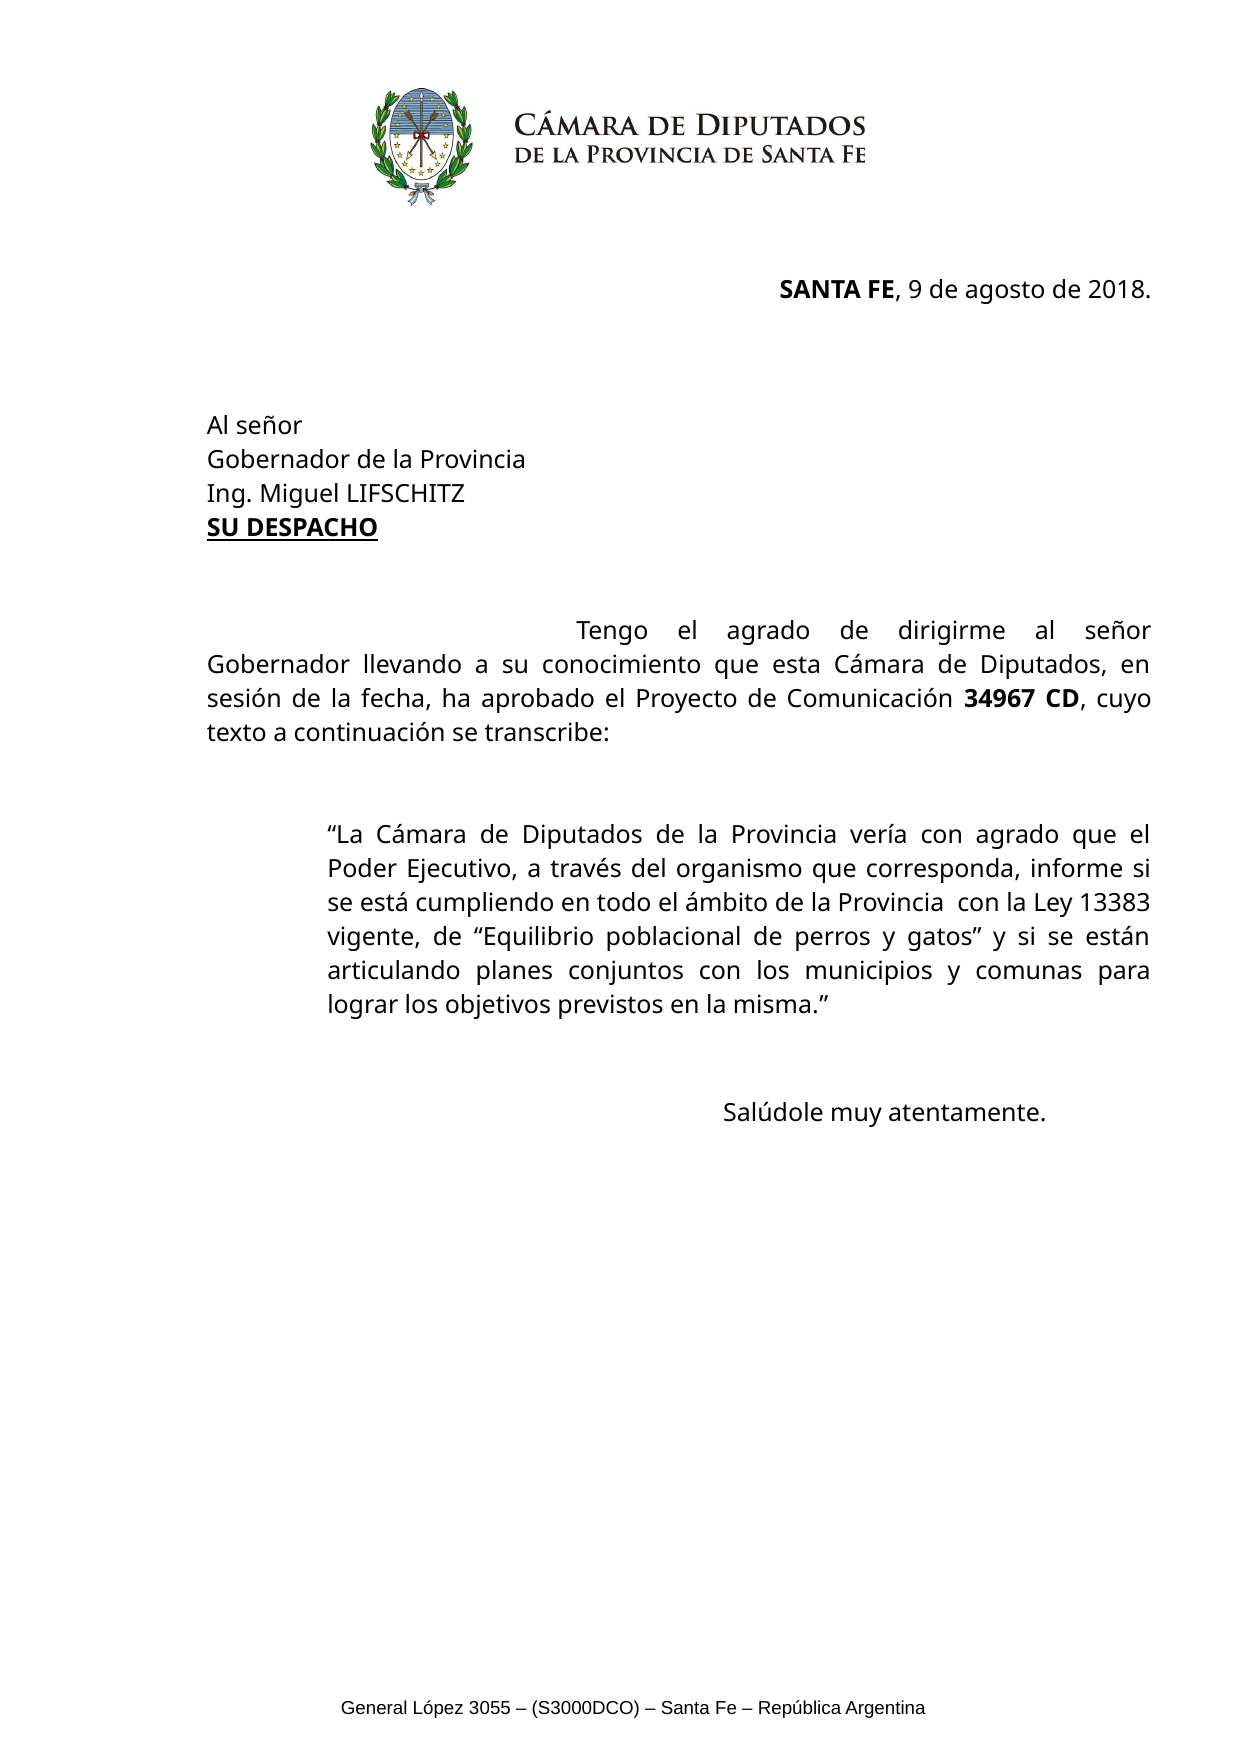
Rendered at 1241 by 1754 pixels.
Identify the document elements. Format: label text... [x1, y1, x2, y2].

text “La Cámara de Diputados de la Provincia vería con agrado que el Poder Ejecutivo, a través del organismo que corresponda, informe si se está cumpliendo en todo el ámbito de la Provincia con la Ley 13383 vigente, de “Equilibrio poblacional de perros y gatos” y si se están articulando planes conjuntos con los municipios y comunas para lograr los objetivos previstos en la misma.” [327, 817, 1152, 1021]
picture [370, 88, 866, 210]
text Salúdole muy atentamente. [649, 1095, 1152, 1129]
text SANTA FE, 9 de agosto de 2018. [207, 272, 1152, 306]
text SU DESPACHO [207, 510, 1152, 544]
text Al señor [207, 408, 1152, 442]
text Tengo el agrado de dirigirme al señor Gobernador llevando a su conocimiento que esta Cámara de Diputados, en sesión de la fecha, ha aprobado el Proyecto de Comunicación 34967 CD, cuyo texto a continuación se transcribe: [207, 612, 1152, 748]
text Gobernador de la Provincia [207, 442, 1152, 476]
text Ing. Miguel LIFSCHITZ [207, 476, 1152, 510]
